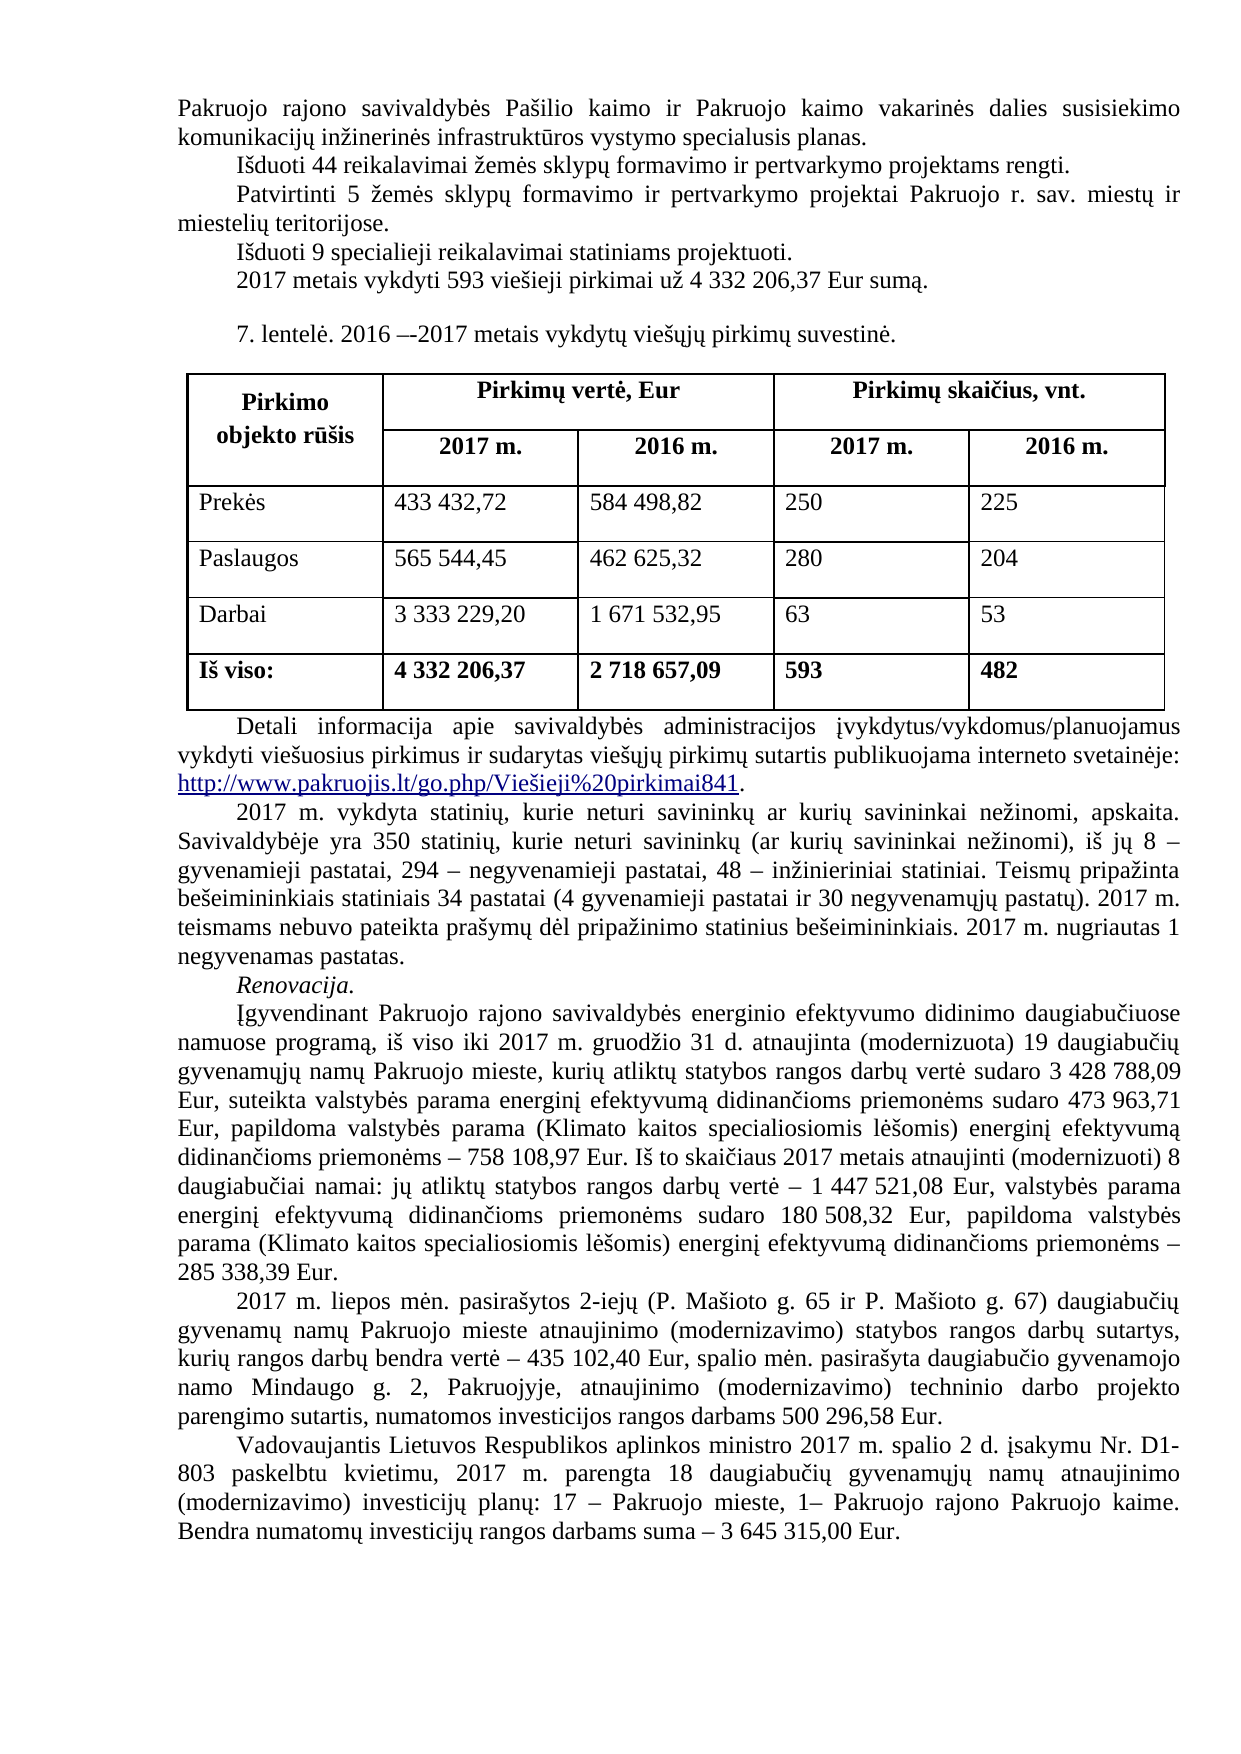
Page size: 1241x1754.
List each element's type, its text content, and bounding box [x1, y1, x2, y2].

table_cell 593 [775, 655, 968, 709]
text 7. lentelė. 2016 –-2017 metais vykdytų viešųjų pirkimų suvestinė. [177, 319, 1181, 348]
text Vadovaujantis Lietuvos Respublikos aplinkos ministro 2017 m. spalio 2 d. įsakymu Nr. D1-803 paskelbtu kvietimu, 2017 m. parengta 18 daugiabučių gyvenamųjų namų atnaujinimo (modernizavimo) investicijų planų: 17 – Pakruojo mieste, 1– Pakruojo rajono Pakruojo kaime. Bendra numatomų investicijų rangos darbams suma – 3 645 315,00 Eur. [177, 1430, 1181, 1545]
text Išduoti 44 reikalavimai žemės sklypų formavimo ir pertvarkymo projektams rengti. [177, 151, 1181, 179]
text 2017 m. vykdyta statinių, kurie neturi savininkų ar kurių savininkai nežinomi, apskaita. Savivaldybėje yra 350 statinių, kurie neturi savininkų (ar kurių savininkai nežinomi), iš jų 8 – gyvenamieji pastatai, 294 – negyvenamieji pastatai, 48 – inžinieriniai statiniai. Teismų pripažinta bešeimininkiais statiniais 34 pastatai (4 gyvenamieji pastatai ir 30 negyvenamųjų pastatų). 2017 m. teismams nebuvo pateikta prašymų dėl pripažinimo statinius bešeimininkiais. 2017 m. nugriautas 1 negyvenamas pastatas. [177, 797, 1181, 970]
text 2017 m. liepos mėn. pasirašytos 2-iejų (P. Mašioto g. 65 ir P. Mašioto g. 67) daugiabučių gyvenamų namų Pakruojo mieste atnaujinimo (modernizavimo) statybos rangos darbų sutartys, kurių rangos darbų bendra vertė – 435 102,40 Eur, spalio mėn. pasirašyta daugiabučio gyvenamojo namo Mindaugo g. 2, Pakruojyje, atnaujinimo (modernizavimo) techninio darbo projekto parengimo sutartis, numatomos investicijos rangos darbams 500 296,58 Eur. [177, 1286, 1181, 1430]
table_cell 433 432,72 [384, 487, 577, 541]
table_cell 565 544,45 [384, 543, 577, 597]
table_cell Paslaugos [189, 542, 382, 597]
table_cell 280 [775, 543, 968, 597]
table_cell 4 332 206,37 [384, 655, 577, 709]
table_header Pirkimų skaičius, vnt. [775, 375, 1164, 429]
table_cell 482 [970, 655, 1164, 709]
table_cell 2017 m. [775, 431, 968, 485]
table_cell 2016 m. [579, 431, 773, 485]
table_cell 2016 m. [970, 431, 1164, 485]
table_cell 53 [970, 598, 1164, 653]
text Renovacija. [177, 970, 1181, 998]
table_cell 63 [775, 599, 968, 653]
table_header Pirkimų vertė, Eur [384, 375, 773, 429]
table_cell 2017 m. [384, 431, 577, 485]
text Įgyvendinant Pakruojo rajono savivaldybės energinio efektyvumo didinimo daugiabučiuose namuose programą, iš viso iki 2017 m. gruodžio 31 d. atnaujinta (modernizuota) 19 daugiabučių gyvenamųjų namų Pakruojo mieste, kurių atliktų statybos rangos darbų vertė sudaro 3 428 788,09 Eur, suteikta valstybės parama energinį efektyvumą didinančioms priemonėms sudaro 473 963,71 Eur, papildoma valstybės parama (Klimato kaitos specialiosiomis lėšomis) energinį efektyvumą didinančioms priemonėms – 758 108,97 Eur. Iš to skaičiaus 2017 metais atnaujinti (modernizuoti) 8 daugiabučiai namai: jų atliktų statybos rangos darbų vertė – 1 447 521,08 Eur, valstybės parama energinį efektyvumą didinančioms priemonėms sudaro 180 508,32 Eur, papildoma valstybės parama (Klimato kaitos specialiosiomis lėšomis) energinį efektyvumą didinančioms priemonėms – 285 338,39 Eur. [177, 998, 1181, 1286]
table_cell 462 625,32 [579, 542, 773, 597]
table_cell 3 333 229,20 [384, 599, 577, 653]
table_cell Darbai [189, 598, 382, 653]
table_cell 584 498,82 [579, 487, 773, 541]
table_cell 1 671 532,95 [579, 598, 773, 653]
text Patvirtinti 5 žemės sklypų formavimo ir pertvarkymo projektai Pakruojo r. sav. miestų ir miestelių teritorijose. [177, 179, 1181, 237]
table_cell 204 [970, 542, 1164, 597]
text Detali informacija apie savivaldybės administracijos įvykdytus/vykdomus/planuojamus vykdyti viešuosius pirkimus ir sudarytas viešųjų pirkimų sutartis publikuojama interneto svetainėje: http://www.pakruojis.lt/go.php/Viešieji%20pirkimai841. [177, 711, 1181, 797]
table_cell 250 [775, 487, 968, 541]
text Pakruojo rajono savivaldybės Pašilio kaimo ir Pakruojo kaimo vakarinės dalies susisiekimo komunikacijų inžinerinės infrastruktūros vystymo specialusis planas. [177, 93, 1181, 151]
text Išduoti 9 specialieji reikalavimai statiniams projektuoti. [177, 237, 1181, 266]
table_cell 225 [970, 487, 1164, 541]
table_cell Iš viso: [189, 655, 382, 709]
text 2017 metais vykdyti 593 viešieji pirkimai už 4 332 206,37 Eur sumą. [177, 266, 1181, 294]
table_cell 2 718 657,09 [579, 655, 773, 709]
table_cell Prekės [189, 487, 382, 541]
table_header Pirkimo objekto rūšis [189, 375, 382, 485]
